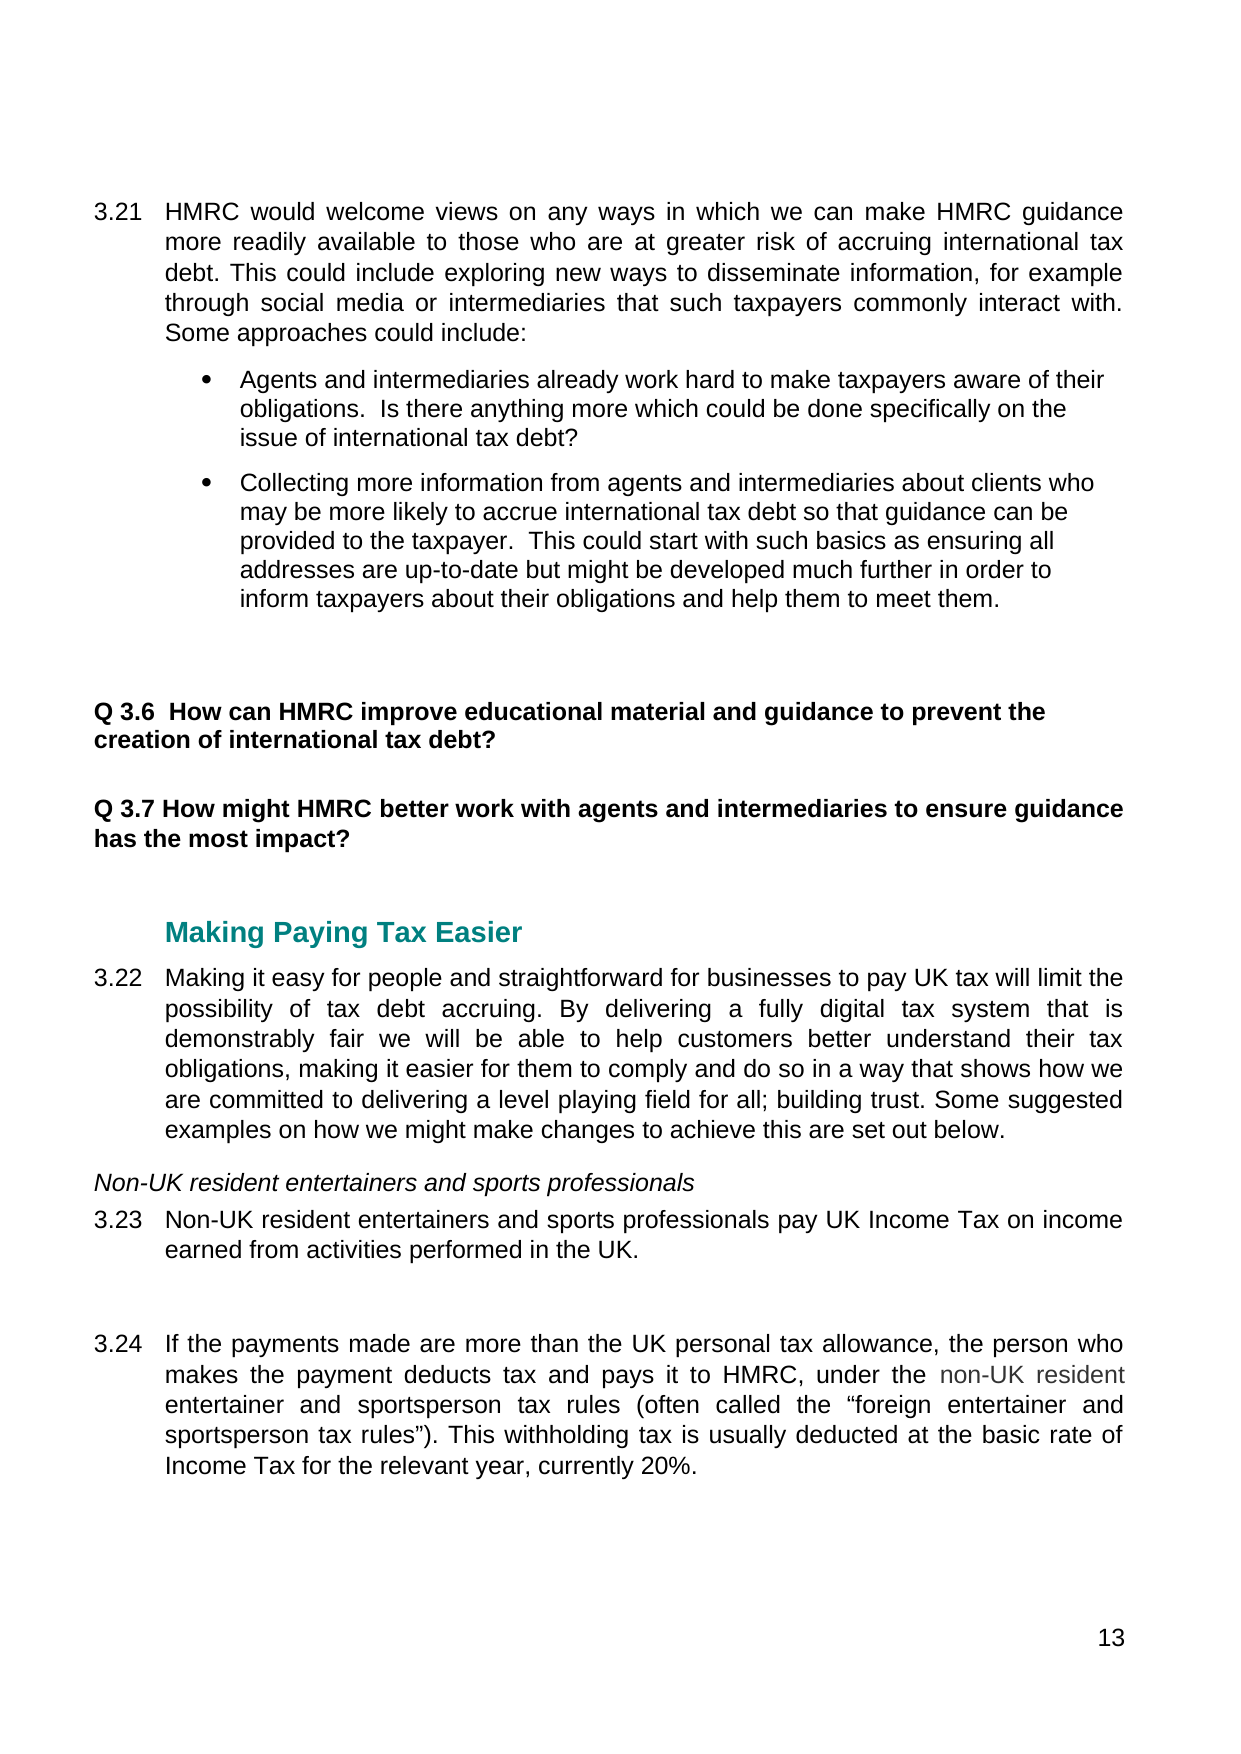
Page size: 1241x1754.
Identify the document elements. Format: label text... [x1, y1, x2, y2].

text Q 3.6 How can HMRC improve educational material and guidance to prevent the creation of international tax debt? [94, 697, 1125, 754]
list If the payments made are more than the UK personal tax allowance, the person who makes the payment deducts tax and pays it to HMRC, under the non-UK resident entertainer and sportsperson tax rules (often called the “foreign entertainer and sportsperson tax rules”). This withholding tax is usually deducted at the basic rate of Income Tax for the relevant year, currently 20%. [94, 1329, 1125, 1480]
text Q 3.7 How might HMRC better work with agents and intermediaries to ensure guidance has the most impact? [94, 794, 1125, 853]
subtitle Making Paying Tax Easier [164, 915, 1125, 949]
list HMRC would welcome views on any ways in which we can make HMRC guidance more readily available to those who are at greater risk of accruing international tax debt. This could include exploring new ways to disseminate information, for example through social media or intermediaries that such taxpayers commonly interact with. Some approaches could include: [94, 197, 1125, 347]
list Making it easy for people and straightforward for businesses to pay UK tax will limit the possibility of tax debt accruing. By delivering a fully digital tax system that is demonstrably fair we will be able to help customers better understand their tax obligations, making it easier for them to comply and do so in a way that shows how we are committed to delivering a level playing field for all; building trust. Some suggested examples on how we might make changes to achieve this are set out below. [94, 963, 1125, 1144]
list Collecting more information from agents and intermediaries about clients who may be more likely to accrue international tax debt so that guidance can be provided to the taxpayer. This could start with such basics as ensuring all addresses are up-to-date but might be developed much further in order to inform taxpayers about their obligations and help them to meet them. [202, 468, 1125, 612]
list Non-UK resident entertainers and sports professionals pay UK Income Tax on income earned from activities performed in the UK. [94, 1205, 1125, 1264]
list Agents and intermediaries already work hard to make taxpayers aware of their obligations. Is there anything more which could be done specifically on the issue of international tax debt? [202, 365, 1125, 452]
text Non-UK resident entertainers and sports professionals [94, 1168, 1125, 1197]
